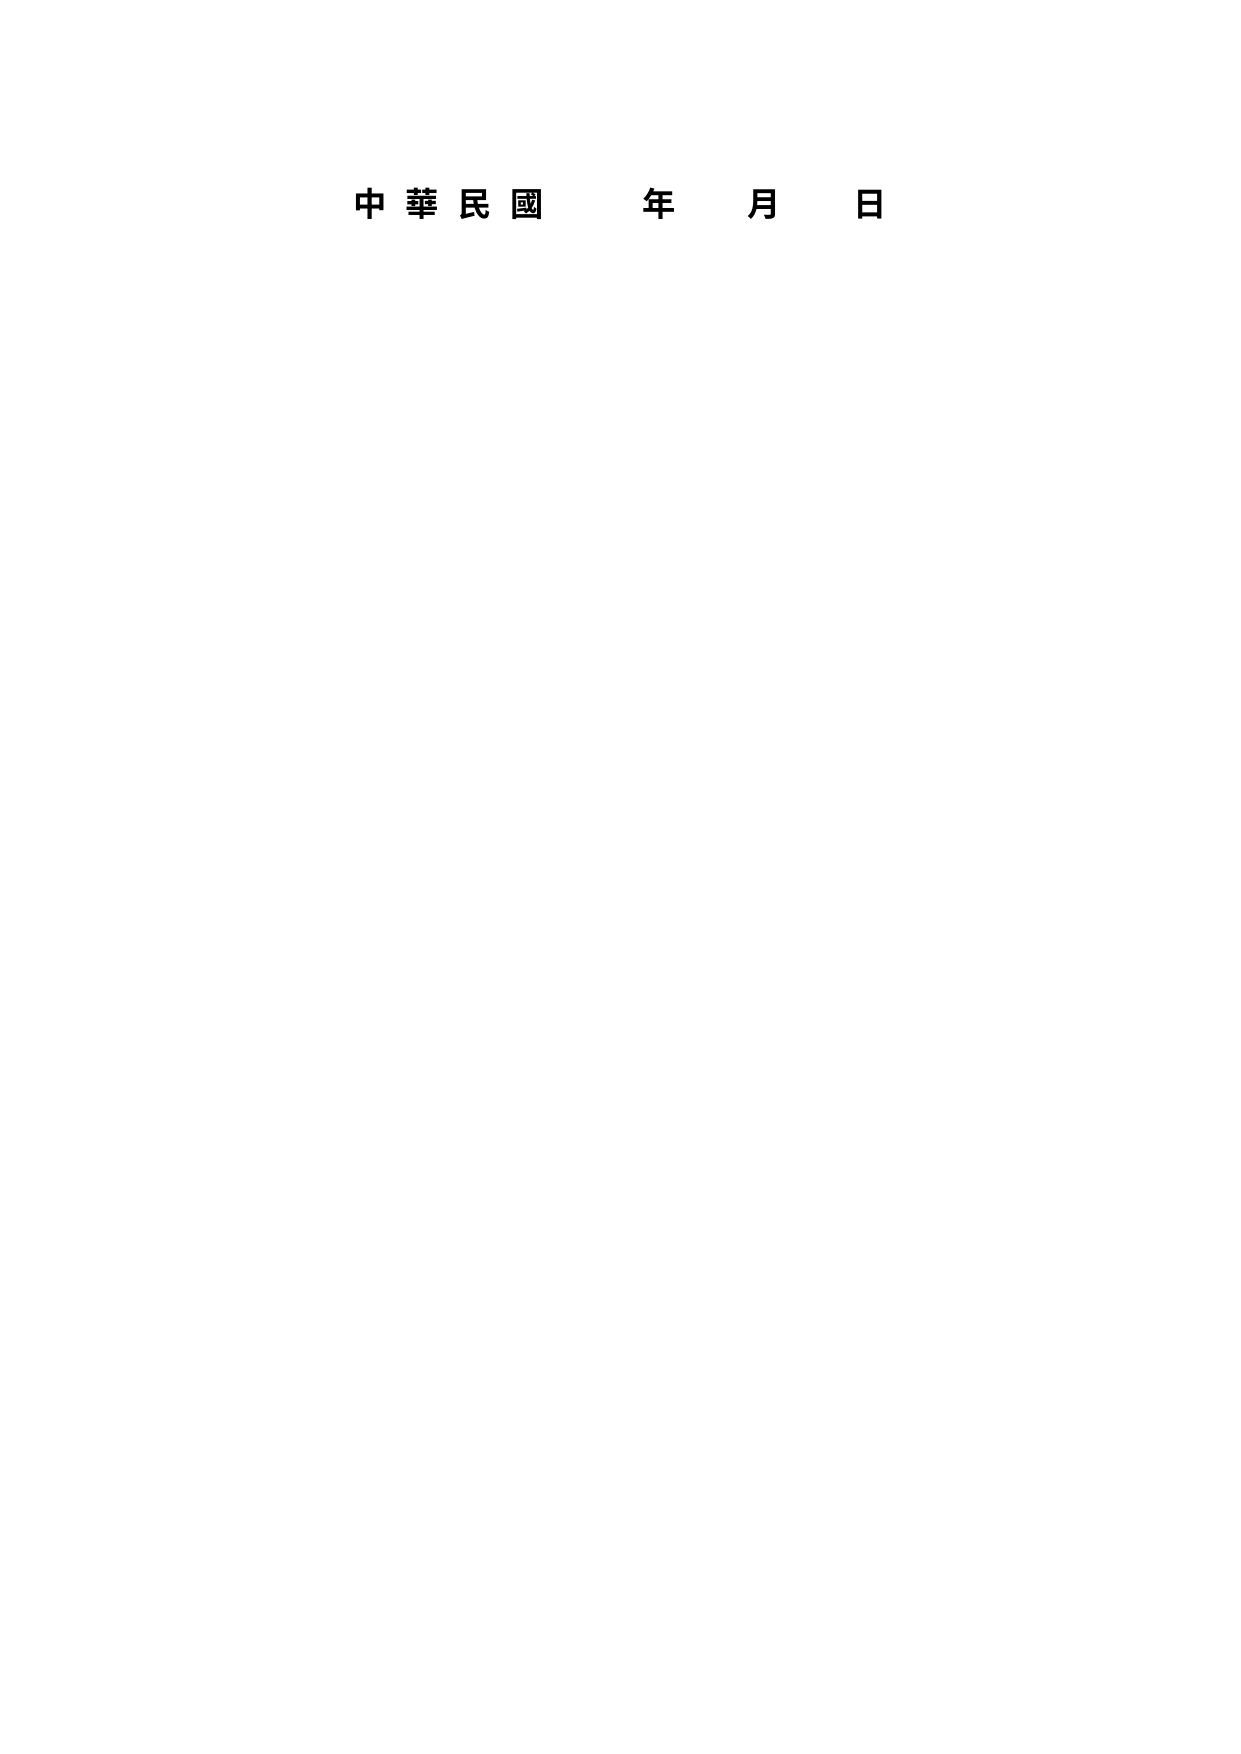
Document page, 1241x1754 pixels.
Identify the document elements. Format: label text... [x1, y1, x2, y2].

text 中 華 民 國 年 月 日 [89, 164, 1152, 239]
